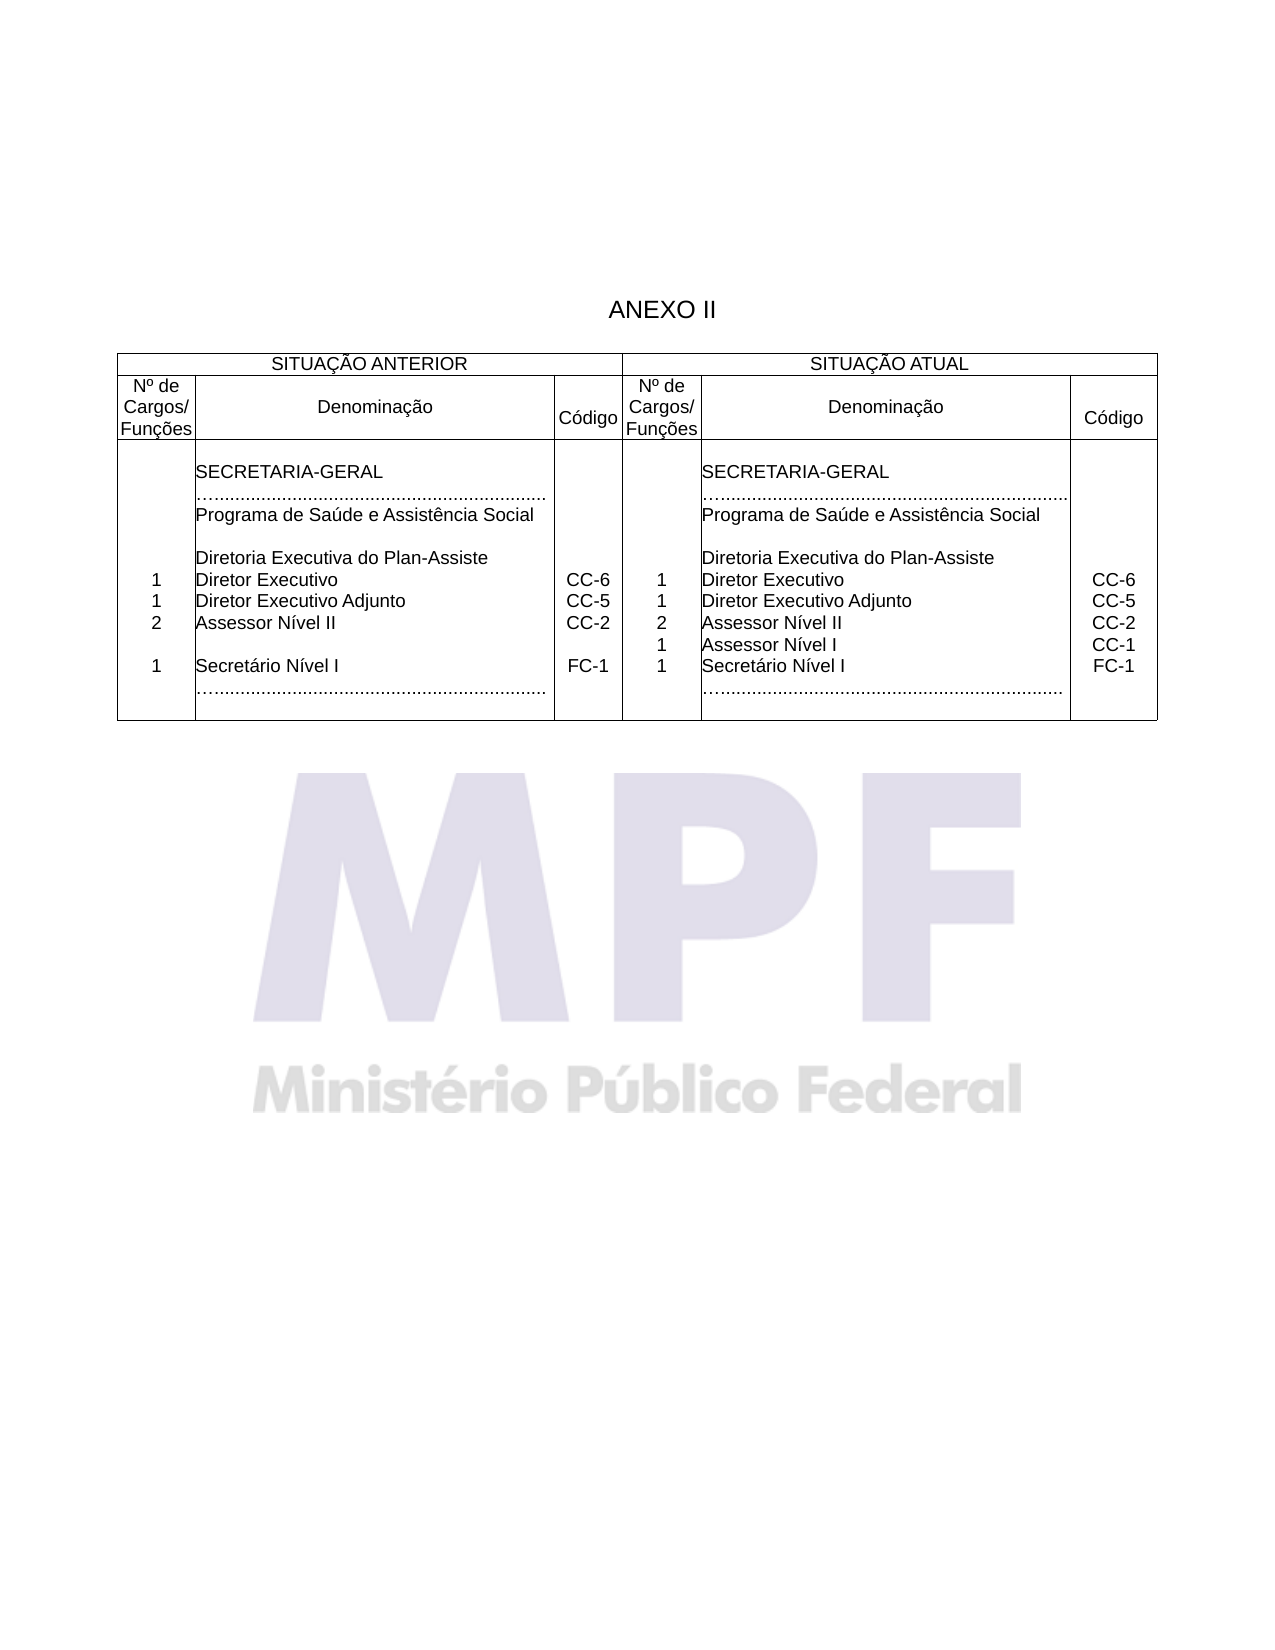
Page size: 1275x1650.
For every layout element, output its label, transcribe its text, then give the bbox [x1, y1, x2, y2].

table_cell [118, 634, 195, 655]
table_cell [118, 677, 195, 698]
table_cell [118, 547, 195, 569]
table_cell Secretário Nível I [702, 655, 1070, 677]
table_cell CC-1 [1071, 634, 1157, 655]
table_cell …................................................................ [196, 677, 554, 698]
table_cell [623, 461, 701, 482]
table_cell [118, 526, 195, 547]
table_cell Nº de Cargos/ Funções [623, 376, 701, 439]
table_cell …................................................................ [196, 483, 554, 504]
table_cell [118, 440, 195, 461]
table_header SITUAÇÃO ATUAL [623, 354, 1157, 374]
table_cell Programa de Saúde e Assistência Social [196, 504, 554, 526]
table_cell 2 [623, 612, 701, 633]
table_cell [555, 547, 622, 569]
table_cell [555, 440, 622, 461]
table_cell Diretor Executivo [702, 569, 1070, 590]
table_cell Assessor Nível I [702, 634, 1070, 655]
table_cell 1 [118, 655, 195, 677]
table_cell CC-5 [1071, 590, 1157, 612]
picture [253, 773, 1022, 1113]
table_cell [118, 483, 195, 504]
table_cell Diretor Executivo Adjunto [196, 590, 554, 612]
table_cell Diretoria Executiva do Plan-Assiste [702, 547, 1070, 569]
table_cell Denominação [196, 376, 554, 439]
table_cell [1071, 461, 1157, 482]
table_header SITUAÇÃO ANTERIOR [118, 354, 622, 374]
table_cell [196, 698, 554, 720]
text ANEXO II [118, 295, 1157, 324]
table_cell [118, 698, 195, 720]
table_cell [1071, 698, 1157, 720]
table_cell [623, 504, 701, 526]
table_cell Assessor Nível II [196, 612, 554, 633]
table_cell [1071, 504, 1157, 526]
table_cell [555, 677, 622, 698]
table_cell 1 [623, 634, 701, 655]
table_cell Diretor Executivo Adjunto [702, 590, 1070, 612]
table_cell [623, 677, 701, 698]
table_cell [555, 461, 622, 482]
table_cell 1 [623, 590, 701, 612]
table_cell Código [1071, 376, 1157, 439]
table_cell 1 [118, 569, 195, 590]
table_cell Código [555, 376, 622, 439]
table_cell [555, 634, 622, 655]
table_cell SECRETARIA-GERAL [702, 461, 1070, 482]
table_cell Programa de Saúde e Assistência Social [702, 504, 1070, 526]
table_cell [702, 526, 1070, 547]
table_cell [555, 483, 622, 504]
table_cell CC-5 [555, 590, 622, 612]
table_cell FC-1 [555, 655, 622, 677]
table_cell ….................................................................. [702, 677, 1070, 698]
table_cell [702, 698, 1070, 720]
table_cell SECRETARIA-GERAL [196, 461, 554, 482]
table_cell [118, 461, 195, 482]
table_cell [196, 440, 554, 461]
table_cell [118, 504, 195, 526]
table_cell Diretoria Executiva do Plan-Assiste [196, 547, 554, 569]
table_cell [196, 526, 554, 547]
table_cell Assessor Nível II [702, 612, 1070, 633]
table_cell 1 [623, 569, 701, 590]
table_cell CC-2 [555, 612, 622, 633]
table_cell Secretário Nível I [196, 655, 554, 677]
table_cell CC-6 [1071, 569, 1157, 590]
table_cell [1071, 547, 1157, 569]
table_cell CC-2 [1071, 612, 1157, 633]
table_cell 1 [623, 655, 701, 677]
table_cell [623, 483, 701, 504]
table_cell FC-1 [1071, 655, 1157, 677]
table_cell [623, 440, 701, 461]
table_cell Nº de Cargos/ Funções [118, 376, 195, 439]
table_cell [1071, 677, 1157, 698]
table_cell [555, 526, 622, 547]
table_cell CC-6 [555, 569, 622, 590]
table_cell [623, 698, 701, 720]
table_cell [1071, 440, 1157, 461]
table_cell [555, 504, 622, 526]
table_cell Denominação [702, 376, 1070, 439]
table_cell [623, 526, 701, 547]
table_cell [702, 440, 1070, 461]
table_cell [196, 634, 554, 655]
table_cell [623, 547, 701, 569]
table_cell [555, 698, 622, 720]
table_cell Diretor Executivo [196, 569, 554, 590]
table_cell 1 [118, 590, 195, 612]
table_cell …................................................................... [702, 483, 1070, 504]
table_cell [1071, 526, 1157, 547]
table_cell 2 [118, 612, 195, 633]
table_cell [1071, 483, 1157, 504]
